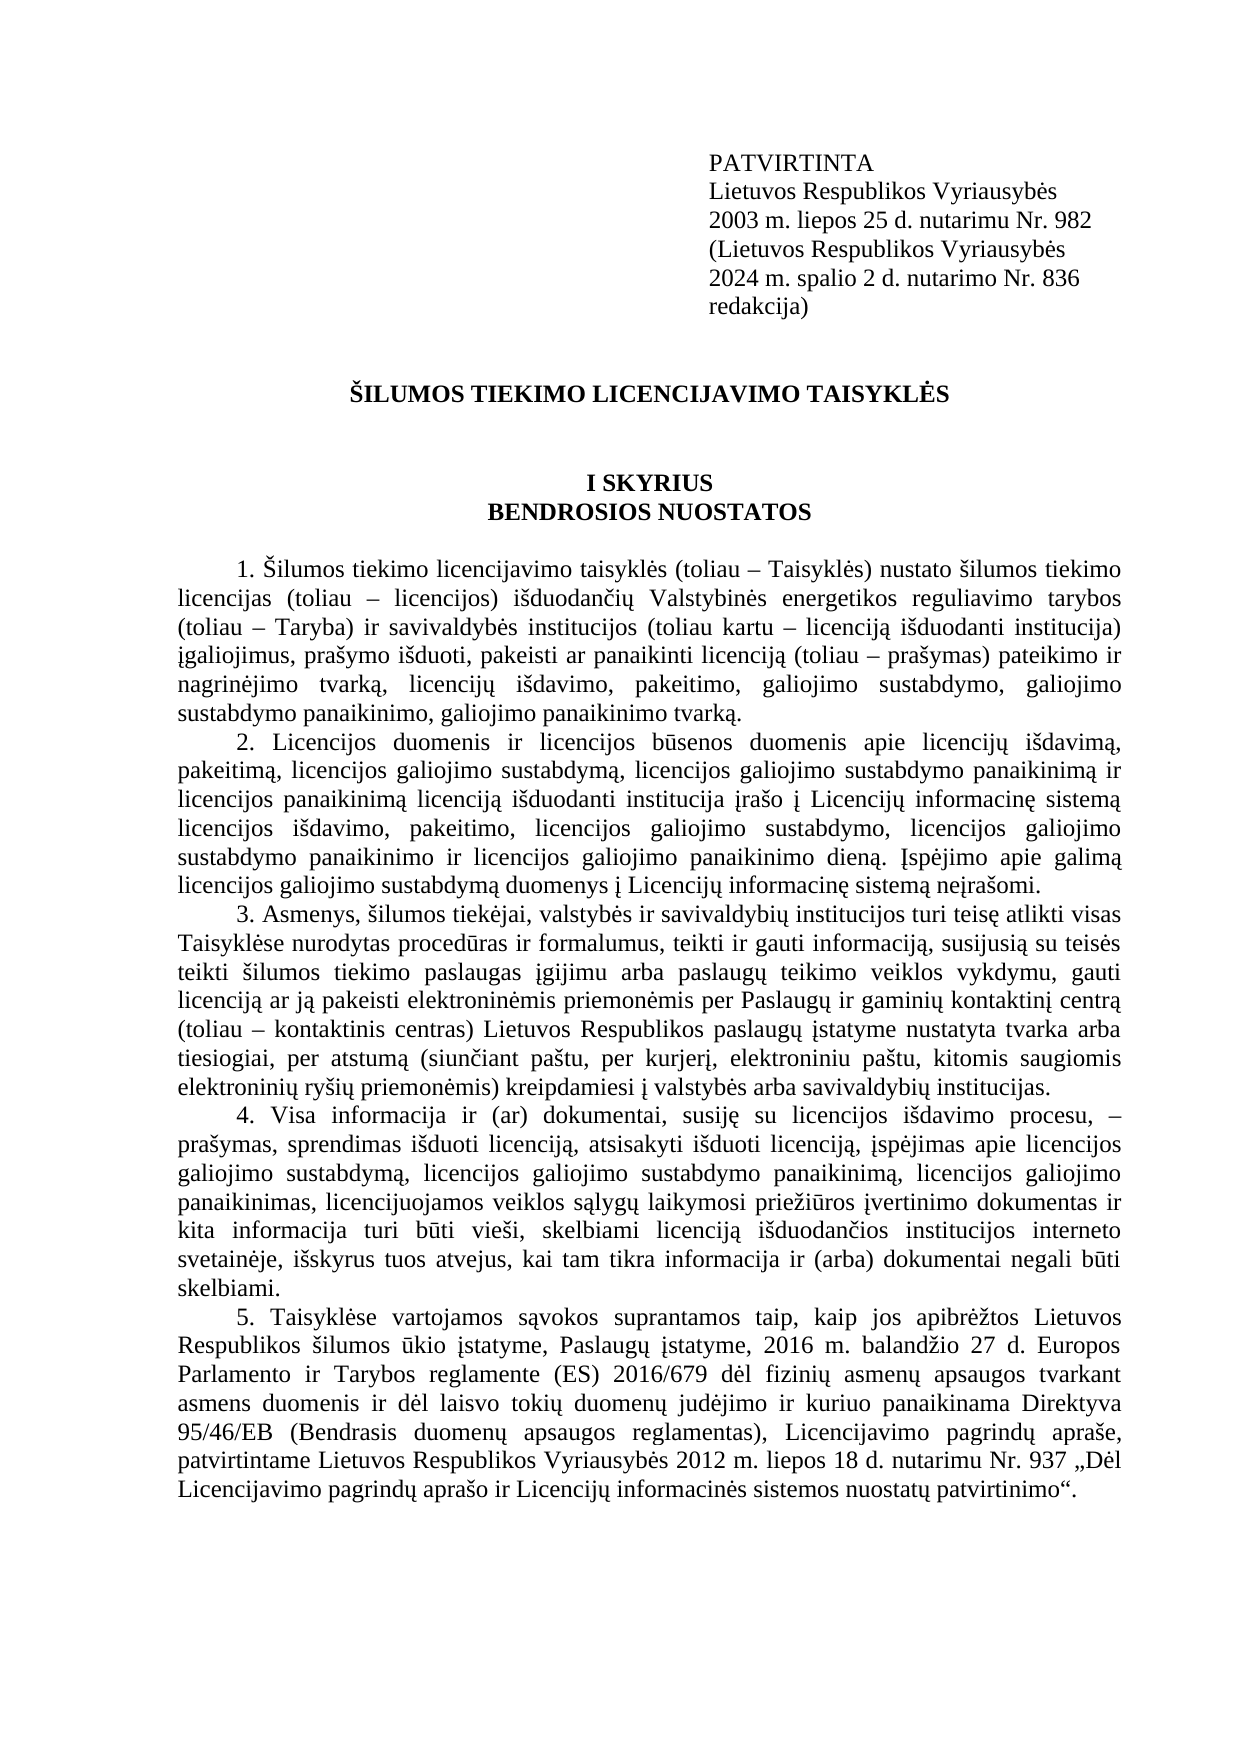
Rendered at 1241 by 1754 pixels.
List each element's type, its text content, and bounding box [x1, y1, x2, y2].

text 1. Šilumos tiekimo licencijavimo taisyklės (toliau – Taisyklės) nustato šilumos tiekimo licencijas (toliau – licencijos) išduodančių Valstybinės energetikos reguliavimo tarybos (toliau – Taryba) ir savivaldybės institucijos (toliau kartu – licenciją išduodanti institucija) įgaliojimus, prašymo išduoti, pakeisti ar panaikinti licenciją (toliau – prašymas) pateikimo ir nagrinėjimo tvarką, licencijų išdavimo, pakeitimo, galiojimo sustabdymo, galiojimo sustabdymo panaikinimo, galiojimo panaikinimo tvarką. [177, 554, 1122, 727]
text (Lietuvos Respublikos Vyriausybės [177, 234, 1122, 263]
text 2. Licencijos duomenis ir licencijos būsenos duomenis apie licencijų išdavimą, pakeitimą, licencijos galiojimo sustabdymą, licencijos galiojimo sustabdymo panaikinimą ir licencijos panaikinimą licenciją išduodanti institucija įrašo į Licencijų informacinę sistemą licencijos išdavimo, pakeitimo, licencijos galiojimo sustabdymo, licencijos galiojimo sustabdymo panaikinimo ir licencijos galiojimo panaikinimo dieną. Įspėjimo apie galimą licencijos galiojimo sustabdymą duomenys į Licencijų informacinę sistemą neįrašomi. [177, 727, 1122, 899]
text Patvirtinta [177, 148, 1122, 176]
text 3. Asmenys, šilumos tiekėjai, valstybės ir savivaldybių institucijos turi teisę atlikti visas Taisyklėse nurodytas procedūras ir formalumus, teikti ir gauti informaciją, susijusią su teisės teikti šilumos tiekimo paslaugas įgijimu arba paslaugų teikimo veiklos vykdymu, gauti licenciją ar ją pakeisti elektroninėmis priemonėmis per Paslaugų ir gaminių kontaktinį centrą (toliau – kontaktinis centras) Lietuvos Respublikos paslaugų įstatyme nustatyta tvarka arba tiesiogiai, per atstumą (siunčiant paštu, per kurjerį, elektroniniu paštu, kitomis saugiomis elektroninių ryšių priemonėmis) kreipdamiesi į valstybės arba savivaldybių institucijas. [177, 899, 1122, 1100]
text 4. Visa informacija ir (ar) dokumentai, susiję su licencijos išdavimo procesu, – prašymas, sprendimas išduoti licenciją, atsisakyti išduoti licenciją, įspėjimas apie licencijos galiojimo sustabdymą, licencijos galiojimo sustabdymo panaikinimą, licencijos galiojimo panaikinimas, licencijuojamos veiklos sąlygų laikymosi priežiūros įvertinimo dokumentas ir kita informacija turi būti vieši, skelbiami licenciją išduodančios institucijos interneto svetainėje, išskyrus tuos atvejus, kai tam tikra informacija ir (arba) dokumentai negali būti skelbiami. [177, 1100, 1122, 1302]
text 2024 m. spalio 2 d. nutarimo Nr. 836 [177, 263, 1122, 291]
text 2003 m. liepos 25 d. nutarimu Nr. 982 [177, 205, 1122, 234]
text Lietuvos Respublikos Vyriausybės [177, 176, 1122, 205]
text redakcija) [177, 291, 1122, 320]
text I SKYRIUS [177, 468, 1122, 497]
text ŠILUMOS TIEKIMO LICENCIJAVIMO TAISYKLĖS [177, 379, 1122, 408]
text 5. Taisyklėse vartojamos sąvokos suprantamos taip, kaip jos apibrėžtos Lietuvos Respublikos šilumos ūkio įstatyme, Paslaugų įstatyme, 2016 m. balandžio 27 d. Europos Parlamento ir Tarybos reglamente (ES) 2016/679 dėl fizinių asmenų apsaugos tvarkant asmens duomenis ir dėl laisvo tokių duomenų judėjimo ir kuriuo panaikinama Direktyva 95/46/EB (Bendrasis duomenų apsaugos reglamentas), Licencijavimo pagrindų apraše, patvirtintame Lietuvos Respublikos Vyriausybės 2012 m. liepos 18 d. nutarimu Nr. 937 „Dėl Licencijavimo pagrindų aprašo ir Licencijų informacinės sistemos nuostatų patvirtinimo“. [177, 1302, 1122, 1503]
text BENDROSIOS NUOSTATOS [177, 497, 1122, 525]
